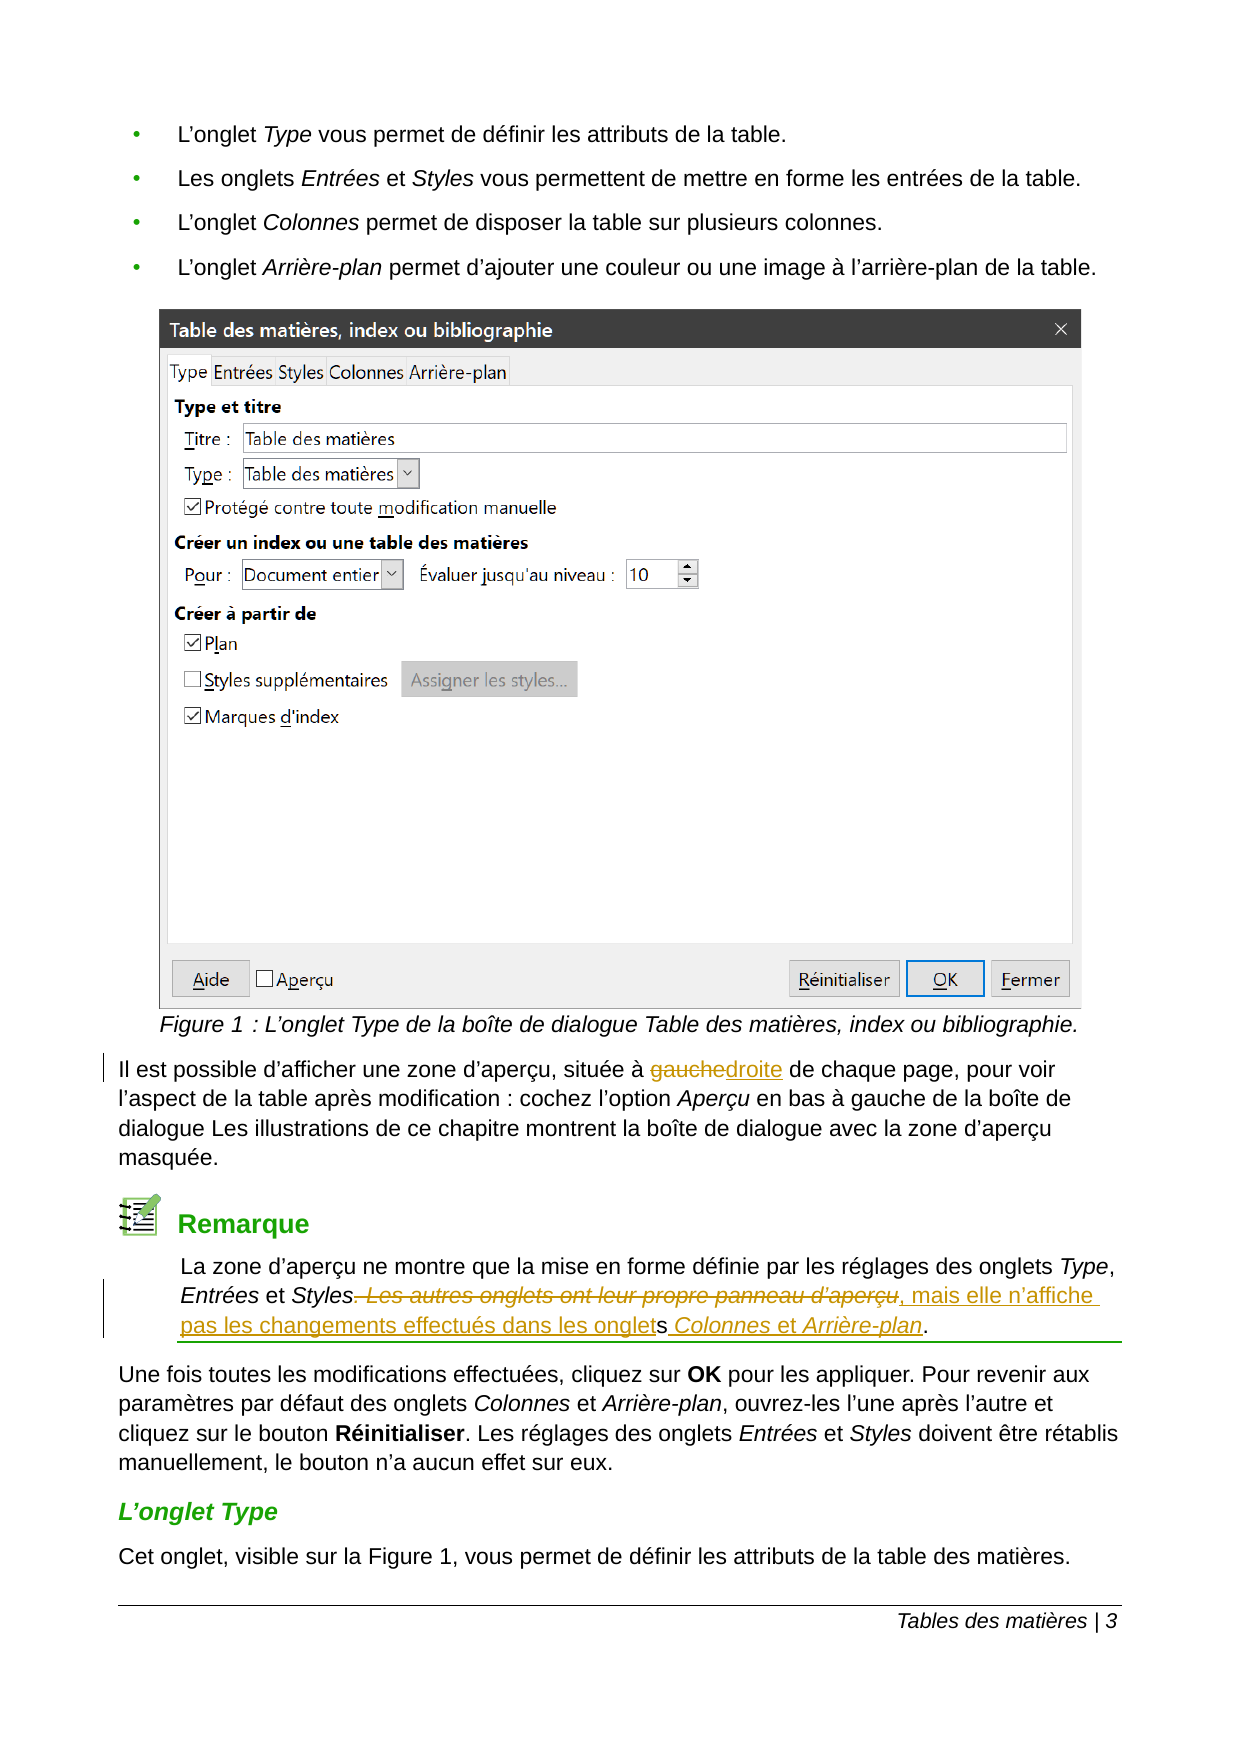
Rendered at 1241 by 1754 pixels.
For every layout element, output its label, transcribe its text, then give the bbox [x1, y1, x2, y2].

list L’onglet Arrière-plan permet d’ajouter une couleur ou une image à l’arrière-plan de la table. [133, 250, 1122, 280]
text Une fois toutes les modifications effectuées, cliquez sur OK pour les appliquer. Pour revenir aux paramètres par défaut des onglets Colonnes et Arrière-plan, ouvrez-les l’une après l’autre et cliquez sur le bouton Réinitialiser. Les réglages des onglets Entrées et Styles doivent être rétablis manuellement, le bouton n’a aucun effet sur eux. [118, 1357, 1122, 1475]
text Il est possible d’afficher une zone d’aperçu, située à droite de chaque page, pour voir l’aspect de la table après modification : cochez l’option Aperçu en bas à gauche de la boîte de dialogue Les illustrations de ce chapitre montrent la boîte de dialogue avec la zone d’aperçu masquée. [118, 1053, 1122, 1171]
text Cet onglet, visible sur la Figure 1, vous permet de définir les attributs de la table des matières. [118, 1540, 1122, 1570]
text Figure 1 : L’onglet Type de la boîte de dialogue Table des matières, index ou bibliographie. [118, 1008, 1122, 1038]
list Les onglets Entrées et Styles vous permettent de mettre en forme les entrées de la table. [133, 162, 1122, 192]
list L’onglet Type vous permet de définir les attributs de la table. [133, 118, 1122, 148]
picture [159, 309, 1082, 1009]
list Remarque [118, 1193, 1122, 1239]
subtitle L’onglet Type [118, 1496, 1122, 1525]
list L’onglet Colonnes permet de disposer la table sur plusieurs colonnes. [133, 206, 1122, 236]
text La zone d’aperçu ne montre que la mise en forme définie par les réglages des onglets Type, Entrées et Styles, mais elle n’affiche pas les changements effectués dans les onglets Colonnes et Arrière-plan. [177, 1247, 1122, 1341]
